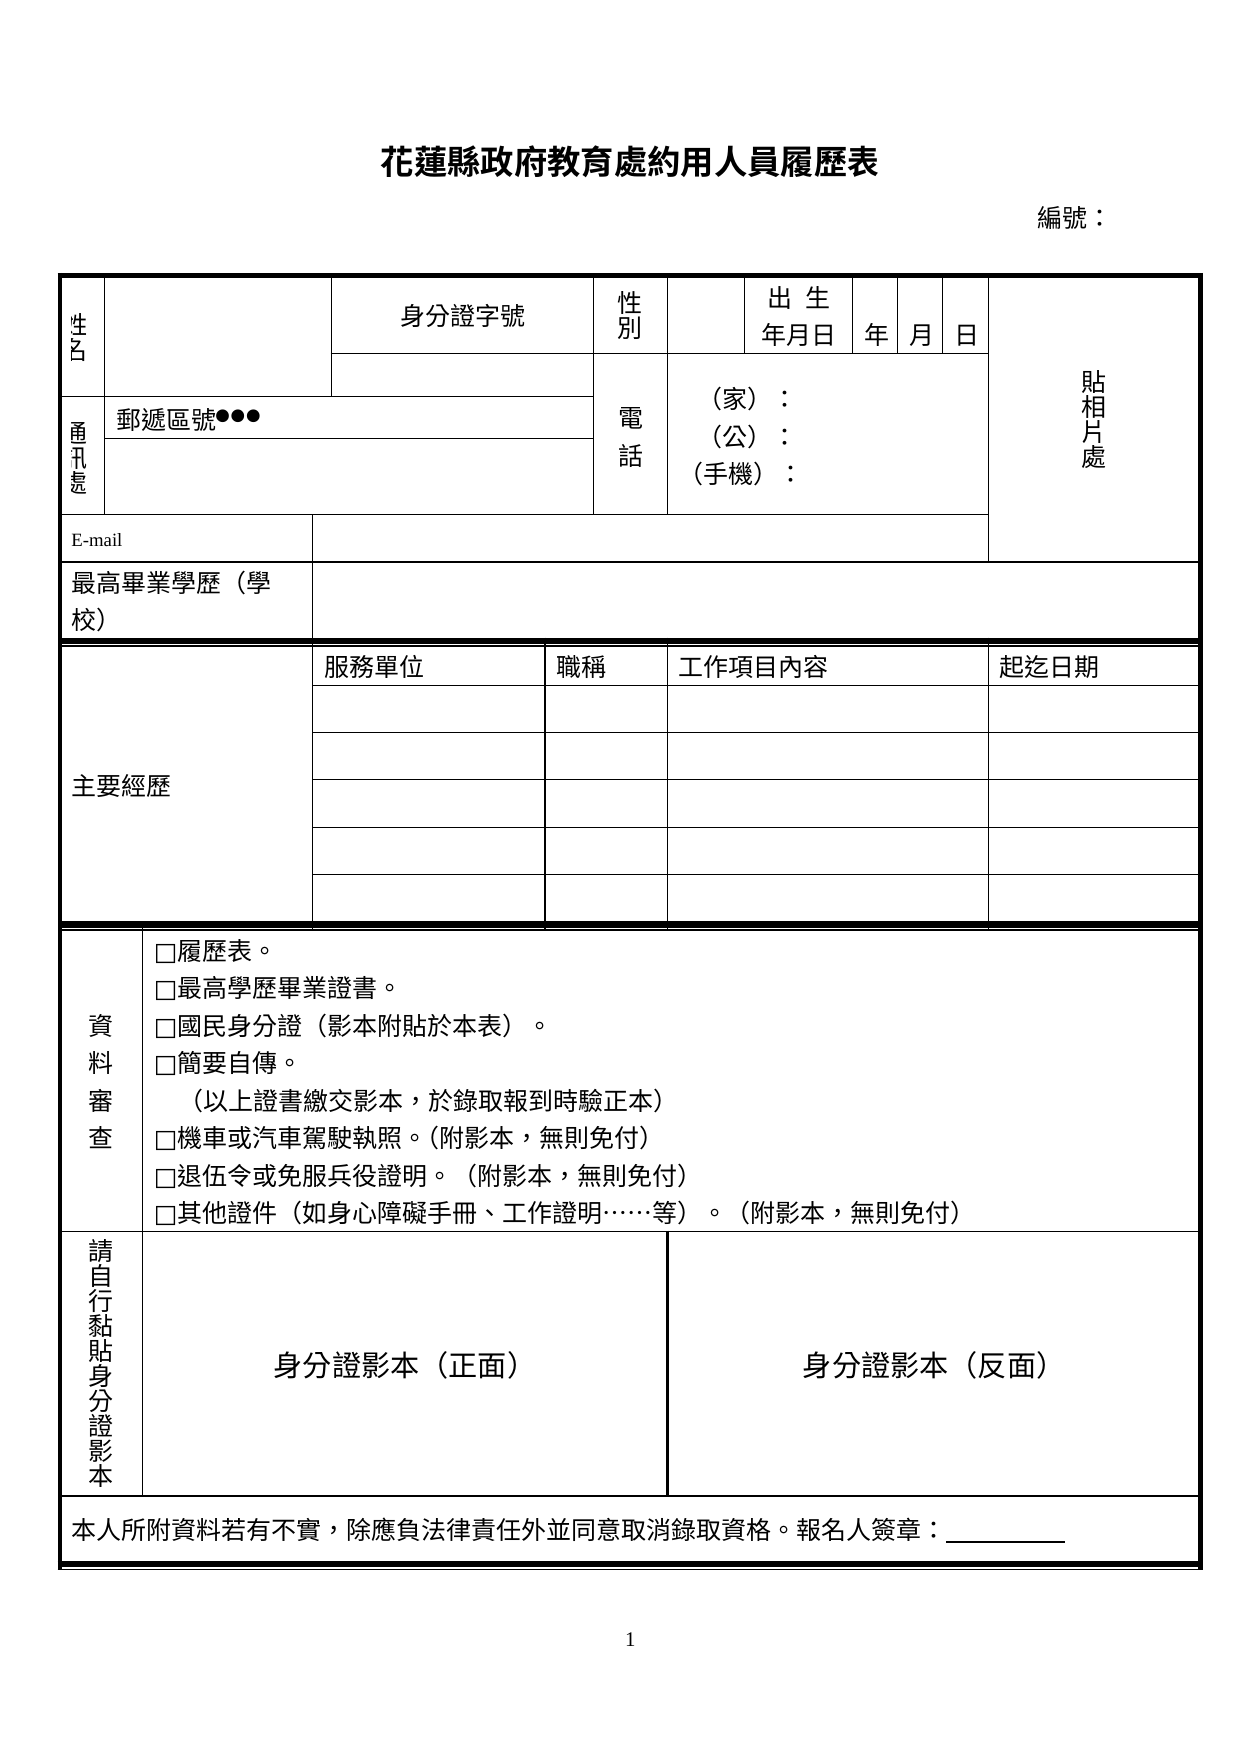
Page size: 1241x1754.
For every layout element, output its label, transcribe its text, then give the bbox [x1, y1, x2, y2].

table_cell 郵遞區號 [105, 397, 593, 438]
table_cell [546, 733, 667, 779]
table_cell 工作項目內容 [668, 647, 988, 685]
table_header 年 [853, 278, 897, 352]
table_cell （家）： （公）： （手機）： [668, 354, 988, 514]
table_cell □履歷表。 □最高學歷畢業證書。 □國民身分證（影本附貼於本表）。 □簡要自傳。 （以上證書繳交影本，於錄取報到時驗正本） □機車或汽車駕駛執照。（附影本，無則免付） □退伍令或免服兵役證明。（附影本，無則免付） □其他證件（如身心障礙手冊、工作證明……等）。（附影本，無則免付） [143, 931, 1198, 1231]
table_cell [332, 354, 593, 396]
table_cell [313, 875, 544, 921]
table_header 性別 [594, 278, 667, 352]
table_cell [668, 733, 988, 779]
table_cell [313, 780, 544, 827]
table_cell 通訊處 [62, 397, 104, 514]
table_cell 本人所附資料若有不實，除應負法律責任外並同意取消錄取資格。報名人簽章： [62, 1497, 1198, 1561]
table_header 貼相片處 [989, 278, 1198, 561]
table_cell [546, 780, 667, 827]
table_cell 資 料 審 查 [62, 931, 142, 1231]
table_cell [989, 686, 1198, 732]
table_cell 職稱 [546, 647, 667, 685]
table_cell [546, 875, 667, 921]
table_cell 服務單位 [313, 647, 544, 685]
table_cell [546, 686, 667, 732]
table_cell [313, 515, 988, 561]
table_cell 主要經歷 [62, 647, 312, 921]
table_cell [313, 686, 544, 732]
table_cell E-mail [62, 515, 312, 561]
table_cell [546, 828, 667, 874]
table_cell [313, 828, 544, 874]
table_cell [989, 733, 1198, 779]
table_cell [668, 875, 988, 921]
table_cell [989, 875, 1198, 921]
table_header [668, 278, 744, 352]
table_header 姓名 [62, 278, 104, 396]
table_cell 請自行黏貼身分證影本 [62, 1232, 142, 1495]
text 花蓮縣政府教育處約用人員履歷表 [148, 123, 1113, 198]
table_header 日 [943, 278, 988, 352]
table_cell [313, 733, 544, 779]
table_cell [313, 563, 1198, 637]
table_cell [668, 828, 988, 874]
table_cell 最高畢業學歷（學校） [62, 563, 312, 637]
table_cell [989, 780, 1198, 827]
table_header 出 生 年月日 [745, 278, 852, 352]
table_cell 電話 [594, 354, 667, 514]
table_header 月 [898, 278, 942, 352]
table_cell 起迄日期 [989, 647, 1198, 685]
table_cell 身分證影本（反面） [669, 1232, 1198, 1495]
table_cell [668, 780, 988, 827]
table_cell [989, 828, 1198, 874]
table_cell [668, 686, 988, 732]
table_header [105, 278, 331, 396]
table_header 身分證字號 [332, 278, 593, 352]
table_cell 身分證影本（正面） [143, 1232, 666, 1495]
text 編號： [148, 198, 1113, 235]
table_cell [105, 439, 593, 514]
